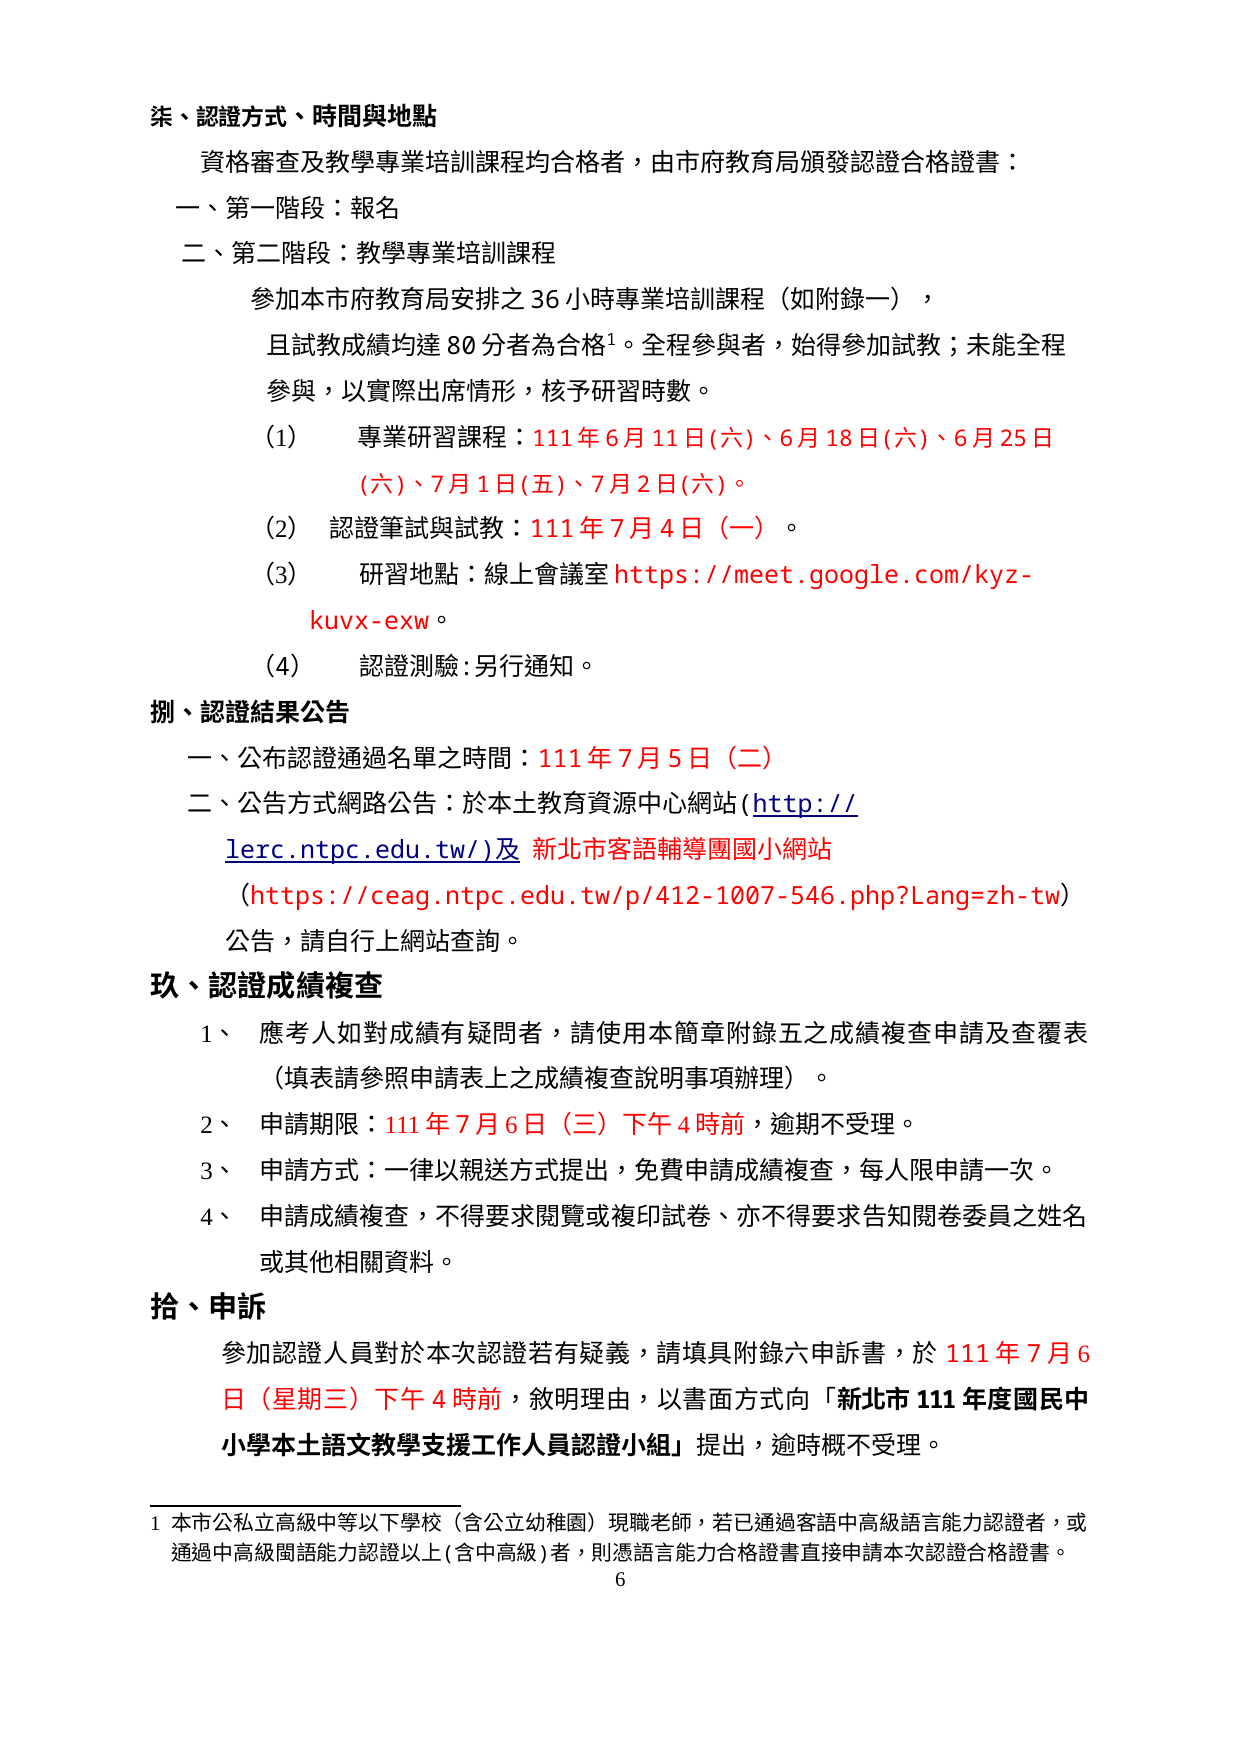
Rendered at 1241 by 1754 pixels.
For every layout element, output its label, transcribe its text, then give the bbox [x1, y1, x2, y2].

list 研習地點：線上會議室https://meet.google.com/kyz-kuvx-exw。 [250, 547, 1090, 639]
subtitle 拾、申訴 [150, 1280, 1090, 1326]
text 資格審查及教學專業培訓課程均合格者，由市府教育局頒發認證合格證書： [200, 134, 1090, 180]
text 玖、認證成績複查 [150, 959, 1090, 1005]
text 參加認證人員對於本次認證若有疑義，請填具附錄六申訴書，於111年7月6日（星期三）下午4時前，敘明理由，以書面方式向「新北市111年度國民中小學本土語文教學支援工作人員認證小組」提出，逾時概不受理。 [221, 1326, 1090, 1464]
text 一、公布認證通過名單之時間：111年7月5日（二） [150, 730, 1090, 776]
list 申請期限：111年7月6日（三）下午4時前，逾期不受理。 [200, 1097, 1090, 1143]
text 柒、認證方式、時間與地點 [150, 89, 1090, 134]
list 應考人如對成績有疑問者，請使用本簡章附錄五之成績複查申請及查覆表（填表請參照申請表上之成績複查說明事項辦理）。 [200, 1005, 1090, 1097]
list 認證筆試與試教：111年7月4日（一）。 [250, 501, 1090, 547]
list 申請成績複查，不得要求閱覽或複印試卷、亦不得要求告知閱卷委員之姓名或其他相關資料。 [200, 1189, 1090, 1280]
list 專業研習課程：111年6月11日(六)、6月18日(六)、6月25日(六)、7月1日(五)、7月2日(六)。 [250, 409, 1090, 501]
text 且試教成績均達80分者為合格。全程參與者，始得參加試教；未能全程參與，以實際出席情形，核予研習時數。 [266, 318, 1090, 409]
text 二、公告方式網路公告：於本土教育資源中心網站(http://lerc.ntpc.edu.tw/)及 新北市客語輔導團國小網站（https://ceag.ntpc.edu.tw/p/412-1007-546.php?Lang=zh-tw）公告，請自行上網站查詢。 [187, 776, 1090, 959]
text 二、第二階段：教學專業培訓課程 [181, 226, 1090, 272]
text 參加本市府教育局安排之36小時專業培訓課程（如附錄一）， [150, 272, 1090, 318]
text 本市公私立高級中等以下學校（含公立幼稚園）現職老師，若已通過客語中高級語言能力認證者，或通過中高級閩語能力認證以上(含中高級)者，則憑語言能力合格證書直接申請本次認證合格證書。 [150, 1506, 1090, 1566]
text 一、第一階段：報名 [175, 180, 1090, 226]
subtitle 捌、認證結果公告 [150, 684, 1090, 730]
list 認證測驗:另行通知。 [250, 639, 1090, 684]
list 申請方式：一律以親送方式提出，免費申請成績複查，每人限申請一次。 [200, 1143, 1090, 1189]
